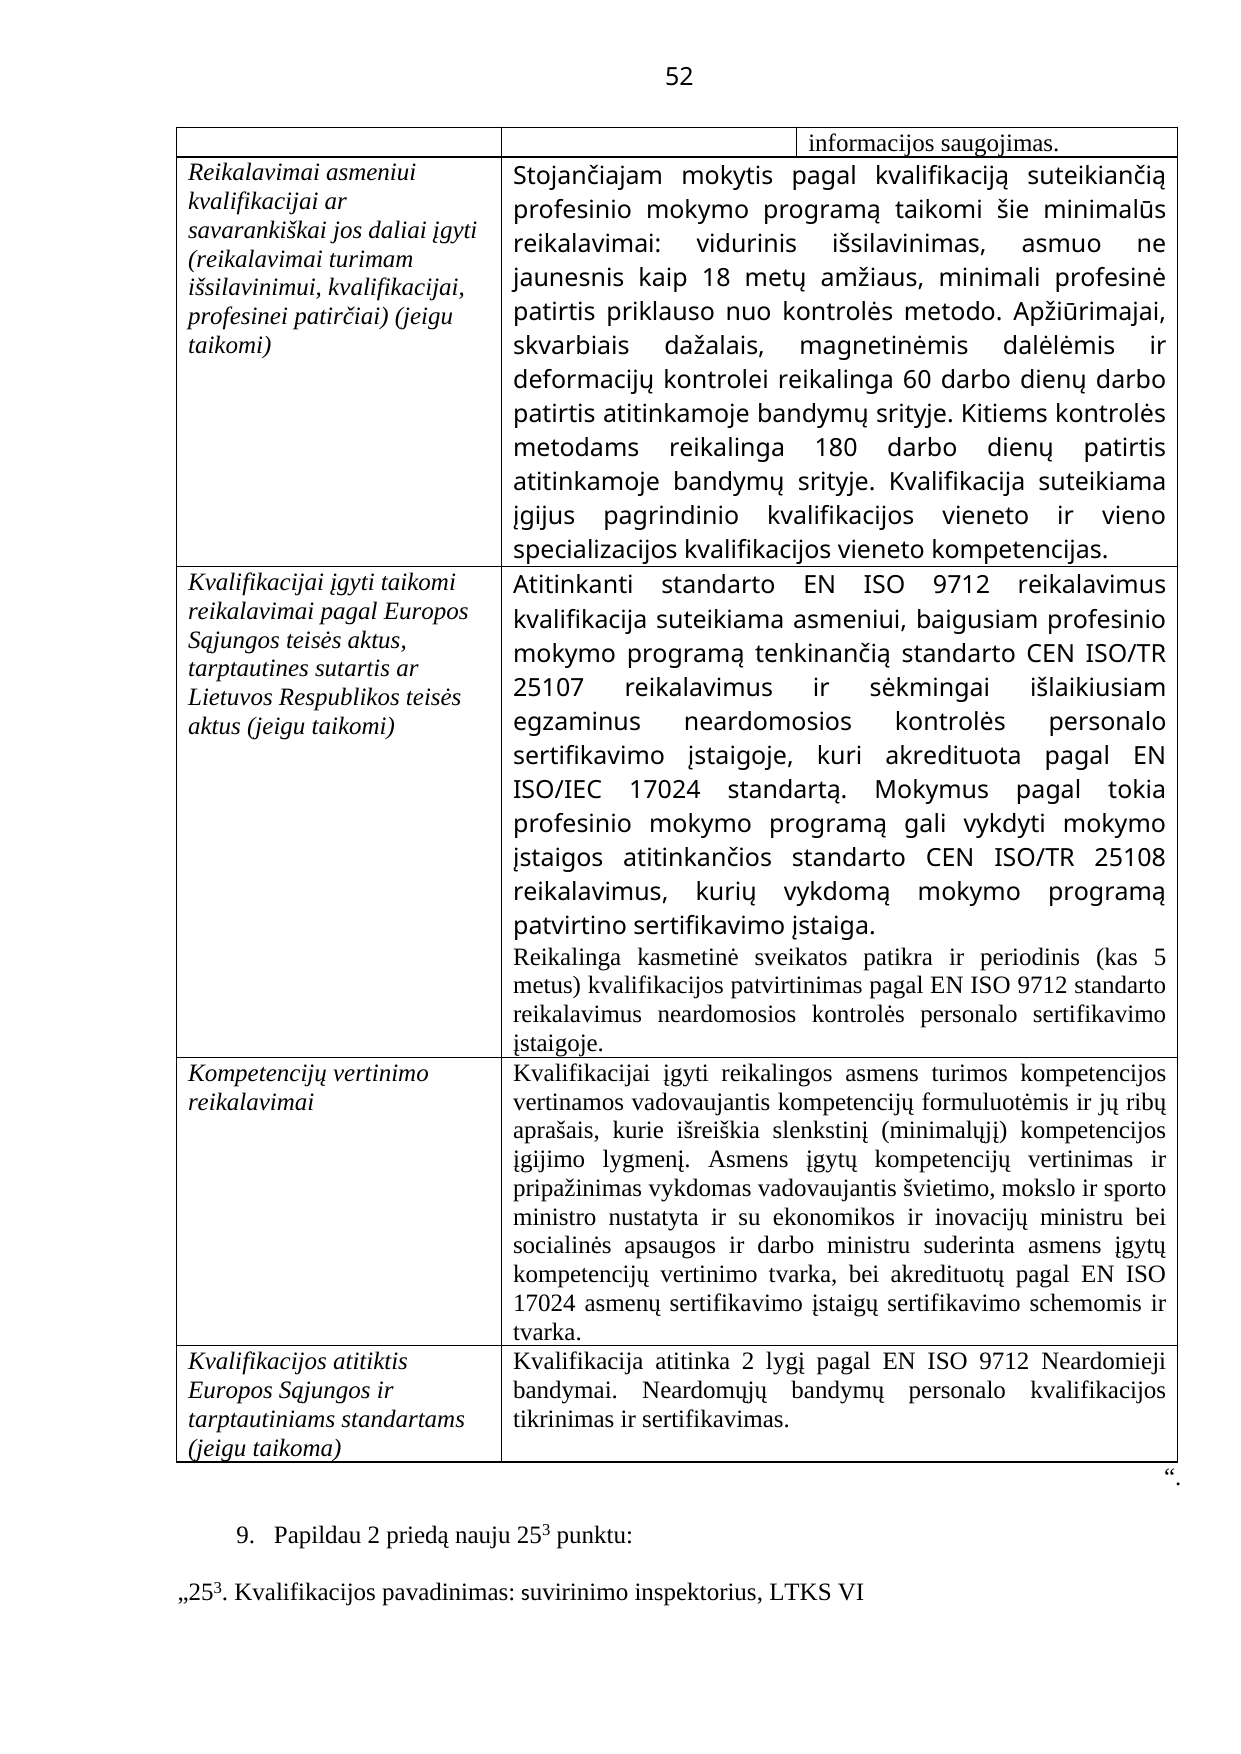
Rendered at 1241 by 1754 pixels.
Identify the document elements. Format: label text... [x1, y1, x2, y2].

table_cell Kvalifikacija atitinka 2 lygį pagal EN ISO 9712 Neardomieji bandymai. Neardomųjų bandymų personalo kvalifikacijos tikrinimas ir sertifikavimas. [502, 1346, 1177, 1461]
table_cell Kvalifikacijos atitiktis Europos Sąjungos ir tarptautiniams standartams (jeigu taikoma) [177, 1346, 501, 1461]
text 9. Papildau 2 priedą nauju 253 punktu: [236, 1520, 1181, 1549]
table_cell [177, 128, 501, 156]
table_cell informacijos saugojimas. [797, 128, 1177, 156]
text „253. Kvalifikacijos pavadinimas: suvirinimo inspektorius, LTKS VI [177, 1577, 1181, 1607]
table_cell Reikalavimai asmeniui kvalifikacijai ar savarankiškai jos daliai įgyti (reikalavimai turimam išsilavinimui, kvalifikacijai, profesinei patirčiai) (jeigu taikomi) [177, 158, 501, 566]
table_cell Atitinkanti standarto EN ISO 9712 reikalavimus kvalifikacija suteikiama asmeniui, baigusiam profesinio mokymo programą tenkinančią standarto CEN ISO/TR 25107 reikalavimus ir sėkmingai išlaikiusiam egzaminus neardomosios kontrolės personalo sertifikavimo įstaigoje, kuri akredituota pagal EN ISO/IEC 17024 standartą. Mokymus pagal tokia profesinio mokymo programą gali vykdyti mokymo įstaigos atitinkančios standarto CEN ISO/TR 25108 reikalavimus, kurių vykdomą mokymo programą patvirtino sertifikavimo įstaiga. Reikalinga kasmetinė sveikatos patikra ir periodinis (kas 5 metus) kvalifikacijos patvirtinimas pagal EN ISO 9712 standarto reikalavimus neardomosios kontrolės personalo sertifikavimo įstaigoje. [502, 567, 1177, 1057]
table_cell Kompetencijų vertinimo reikalavimai [177, 1058, 501, 1345]
text “. [177, 1462, 1181, 1491]
table_cell [502, 128, 796, 156]
table_cell Stojančiajam mokytis pagal kvalifikaciją suteikiančią profesinio mokymo programą taikomi šie minimalūs reikalavimai: vidurinis išsilavinimas, asmuo ne jaunesnis kaip 18 metų amžiaus, minimali profesinė patirtis priklauso nuo kontrolės metodo. Apžiūrimajai, skvarbiais dažalais, magnetinėmis dalėlėmis ir deformacijų kontrolei reikalinga 60 darbo dienų darbo patirtis atitinkamoje bandymų srityje. Kitiems kontrolės metodams reikalinga 180 darbo dienų patirtis atitinkamoje bandymų srityje. Kvalifikacija suteikiama įgijus pagrindinio kvalifikacijos vieneto ir vieno specializacijos kvalifikacijos vieneto kompetencijas. [502, 158, 1177, 566]
table_cell Kvalifikacijai įgyti reikalingos asmens turimos kompetencijos vertinamos vadovaujantis kompetencijų formuluotėmis ir jų ribų aprašais, kurie išreiškia slenkstinį (minimalųjį) kompetencijos įgijimo lygmenį. Asmens įgytų kompetencijų vertinimas ir pripažinimas vykdomas vadovaujantis švietimo, mokslo ir sporto ministro nustatyta ir su ekonomikos ir inovacijų ministru bei socialinės apsaugos ir darbo ministru suderinta asmens įgytų kompetencijų vertinimo tvarka, bei akredituotų pagal EN ISO 17024 asmenų sertifikavimo įstaigų sertifikavimo schemomis ir tvarka. [502, 1058, 1177, 1345]
table_cell Kvalifikacijai įgyti taikomi reikalavimai pagal Europos Sąjungos teisės aktus, tarptautines sutartis ar Lietuvos Respublikos teisės aktus (jeigu taikomi) [177, 567, 501, 1057]
